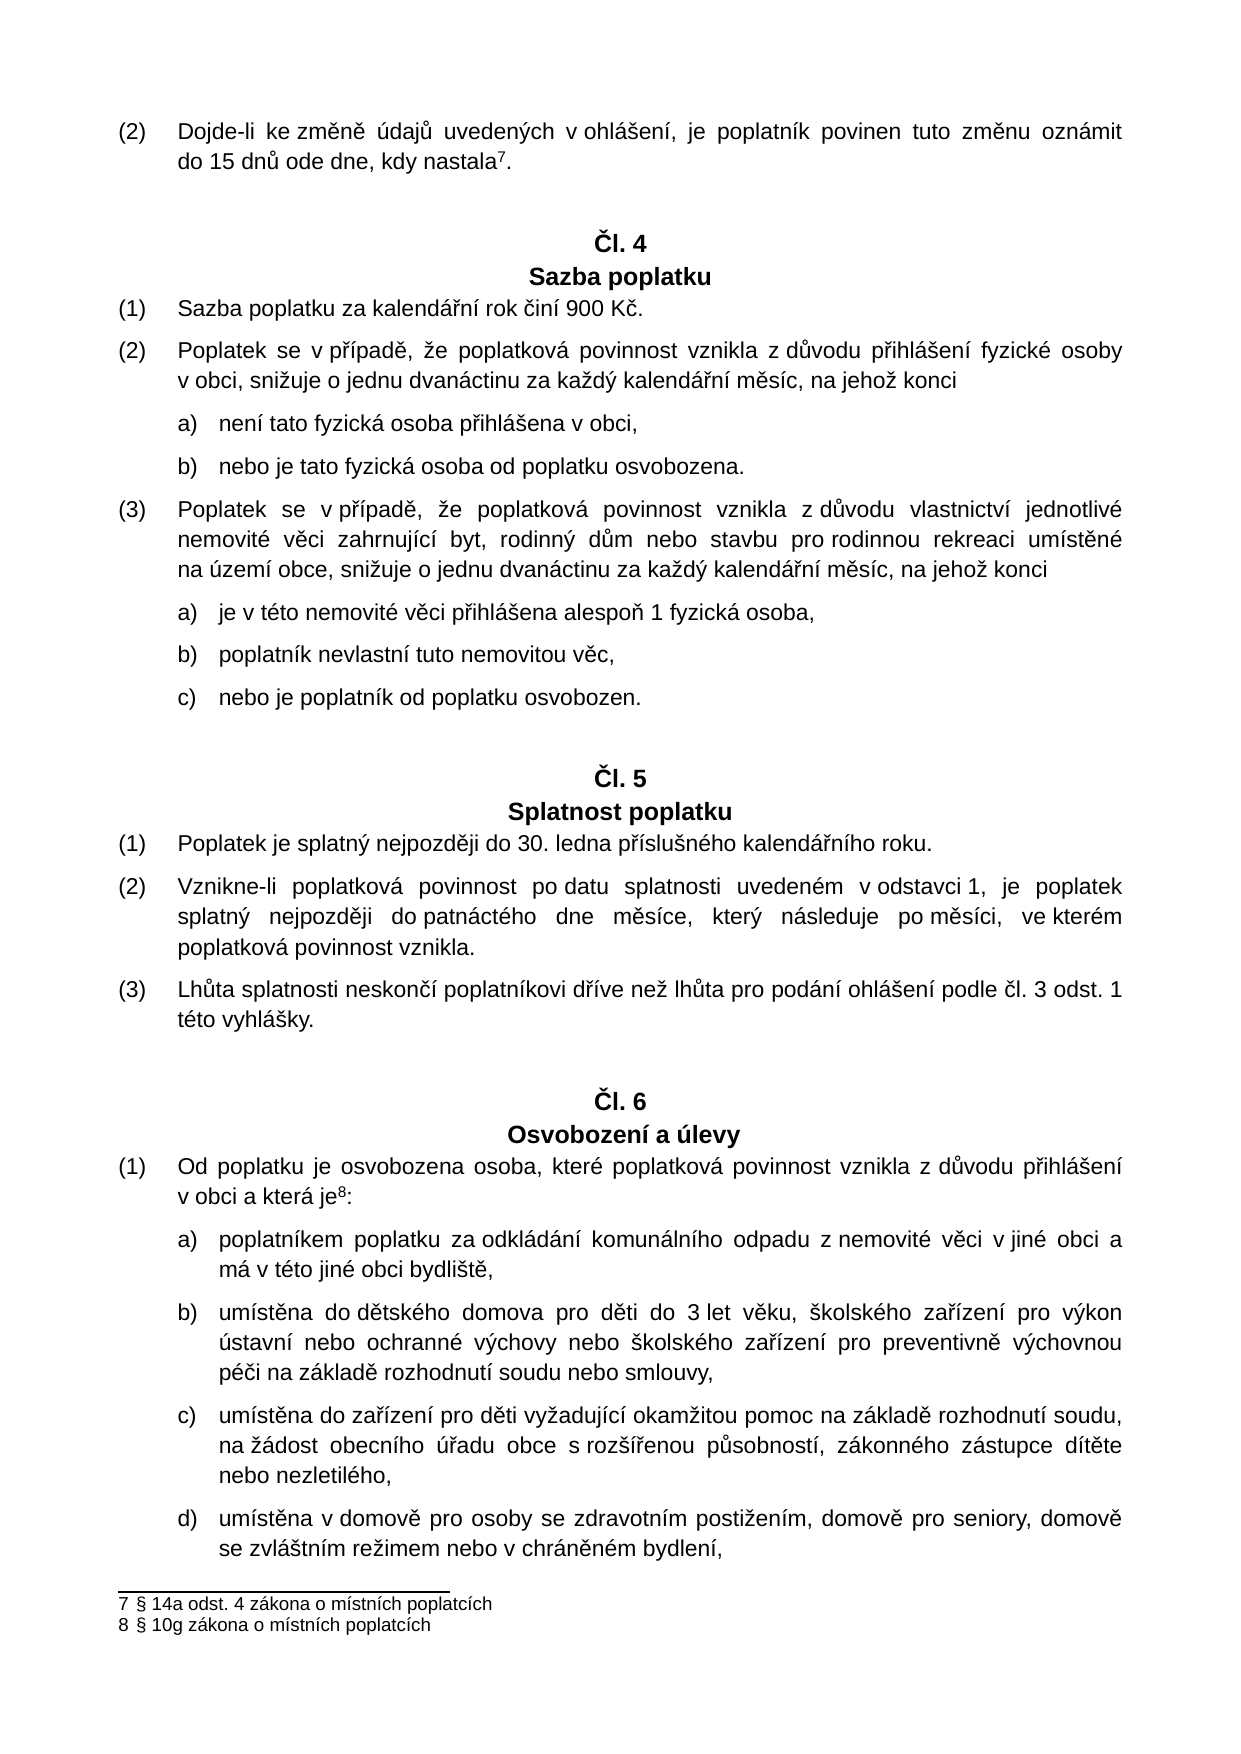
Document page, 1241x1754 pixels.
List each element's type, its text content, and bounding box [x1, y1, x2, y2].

subtitle Čl. 6 Osvobození a úlevy [118, 1087, 1122, 1148]
list nebo je poplatník od poplatku osvobozen. [177, 684, 1122, 711]
list umístěna do dětského domova pro děti do 3 let věku, školského zařízení pro výkon ústavní nebo ochranné výchovy nebo školského zařízení pro preventivně výchovnou péči na základě rozhodnutí soudu nebo smlouvy, [177, 1298, 1122, 1385]
list umístěna v domově pro osoby se zdravotním postižením, domově pro seniory, domově se zvláštním režimem nebo v chráněném bydlení, [177, 1505, 1122, 1561]
list Od poplatku je osvobozena osoba, které poplatková povinnost vznikla z důvodu přihlášení v obci a která je: [118, 1153, 1122, 1209]
list Sazba poplatku za kalendářní rok činí 900 Kč. [118, 294, 1122, 321]
list Vznikne-li poplatková povinnost po datu splatnosti uvedeném v odstavci 1, je poplatek splatný nejpozději do patnáctého dne měsíce, který následuje po měsíci, ve kterém poplatková povinnost vznikla. [118, 873, 1122, 960]
list poplatník nevlastní tuto nemovitou věc, [177, 641, 1122, 668]
list § 10g zákona o místních poplatcích [118, 1614, 1122, 1635]
list Poplatek se v případě, že poplatková povinnost vznikla z důvodu vlastnictví jednotlivé nemovité věci zahrnující byt, rodinný dům nebo stavbu pro rodinnou rekreaci umístěné na území obce, snižuje o jednu dvanáctinu za každý kalendářní měsíc, na jehož konci [118, 496, 1122, 582]
list Poplatek je splatný nejpozději do 30. ledna příslušného kalendářního roku. [118, 830, 1122, 857]
list § 14a odst. 4 zákona o místních poplatcích [118, 1592, 1122, 1614]
subtitle Čl. 5 Splatnost poplatku [118, 764, 1122, 826]
list Dojde-li ke změně údajů uvedených v ohlášení, je poplatník povinen tuto změnu oznámit do 15 dnů ode dne, kdy nastala. [118, 118, 1122, 175]
list umístěna do zařízení pro děti vyžadující okamžitou pomoc na základě rozhodnutí soudu, na žádost obecního úřadu obce s rozšířenou působností, zákonného zástupce dítěte nebo nezletilého, [177, 1402, 1122, 1488]
list Poplatek se v případě, že poplatková povinnost vznikla z důvodu přihlášení fyzické osoby v obci, snižuje o jednu dvanáctinu za každý kalendářní měsíc, na jehož konci [118, 337, 1122, 394]
list nebo je tato fyzická osoba od poplatku osvobozena. [177, 453, 1122, 479]
list poplatníkem poplatku za odkládání komunálního odpadu z nemovité věci v jiné obci a má v této jiné obci bydliště, [177, 1226, 1122, 1282]
list je v této nemovité věci přihlášena alespoň 1 fyzická osoba, [177, 599, 1122, 625]
subtitle Čl. 4 Sazba poplatku [118, 228, 1122, 290]
list Lhůta splatnosti neskončí poplatníkovi dříve než lhůta pro podání ohlášení podle čl. 3 odst. 1 této vyhlášky. [118, 976, 1122, 1033]
list není tato fyzická osoba přihlášena v obci, [177, 410, 1122, 437]
